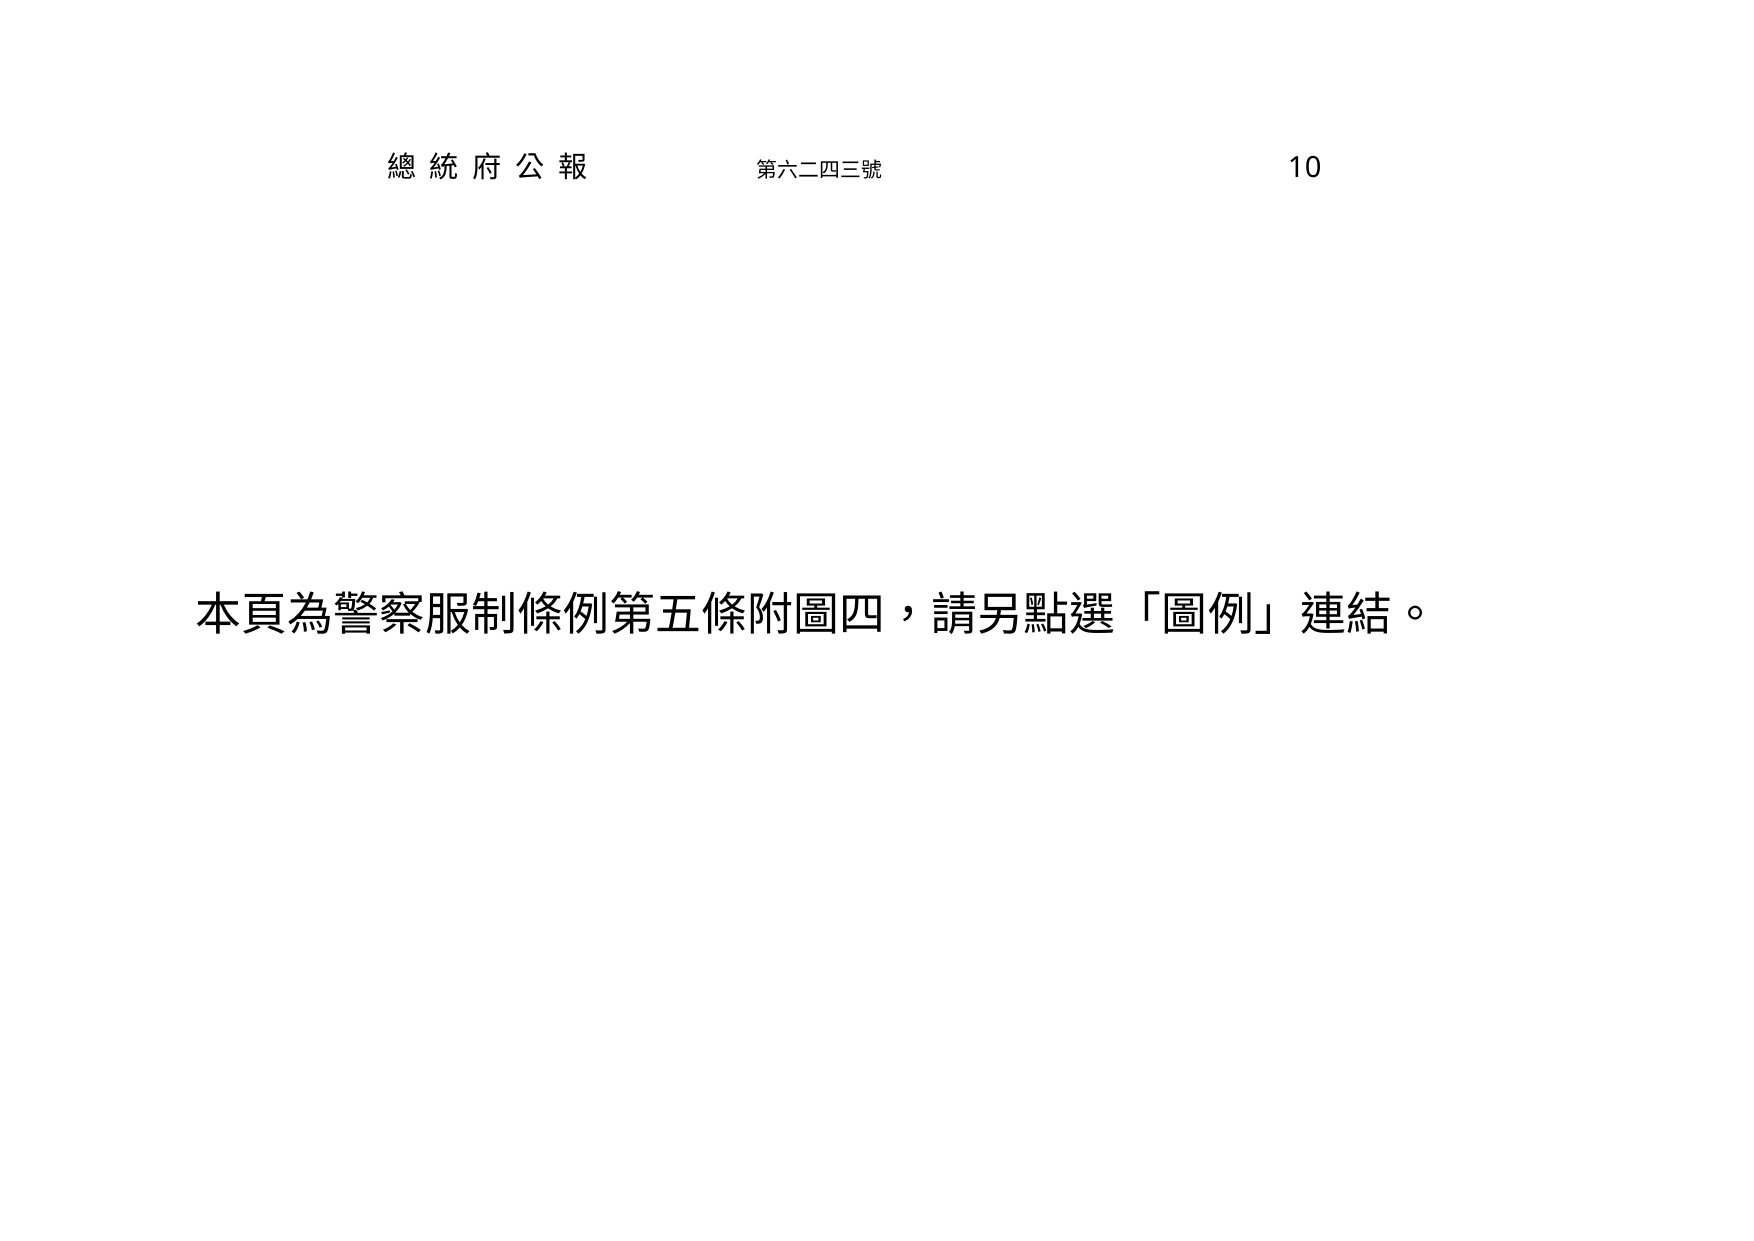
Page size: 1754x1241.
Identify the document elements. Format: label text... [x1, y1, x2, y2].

text 本頁為警察服制條例第五條附圖四，請另點選「圖例」連結。 [195, 599, 1559, 638]
